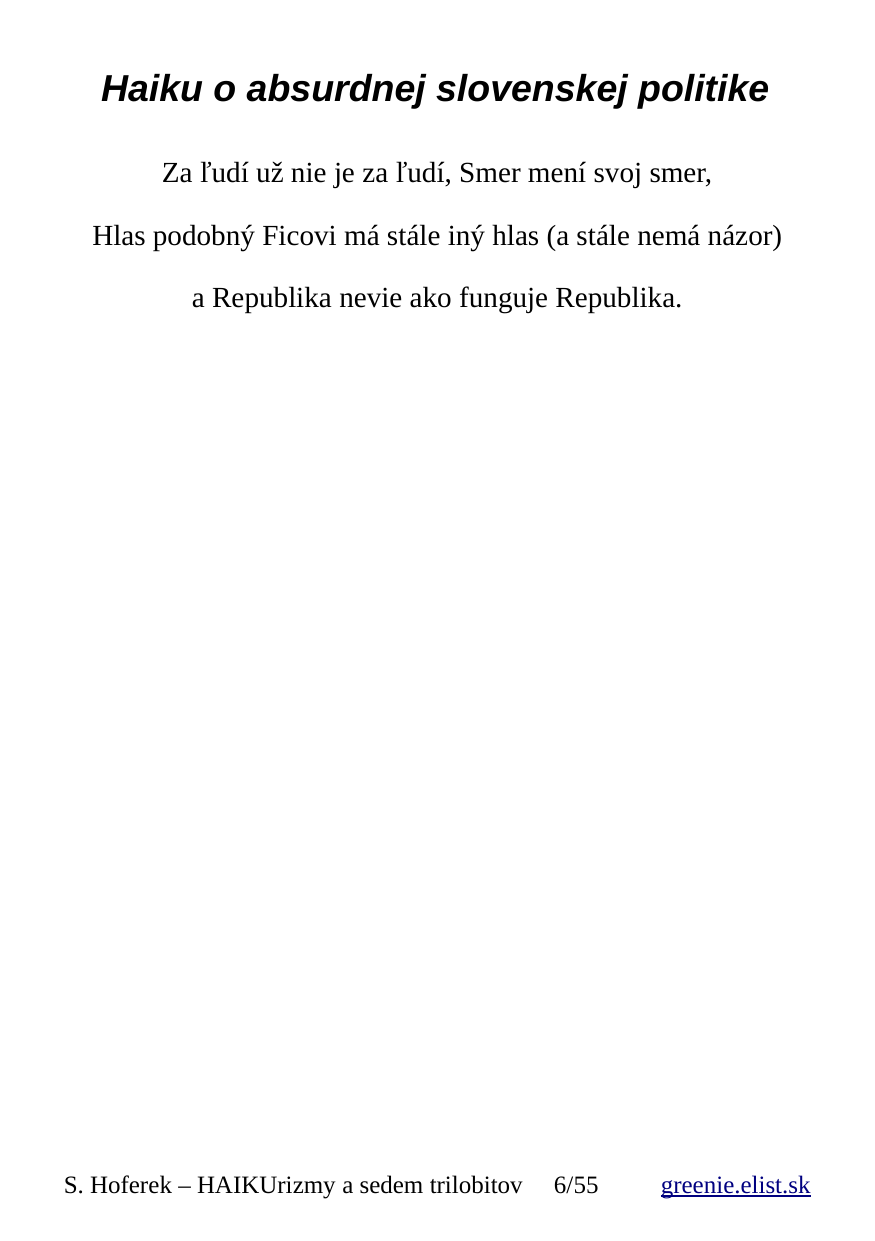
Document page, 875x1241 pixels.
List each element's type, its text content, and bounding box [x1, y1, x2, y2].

text Za ľudí už nie je za ľudí, Smer mení svoj smer, [41, 156, 833, 189]
text Hlas podobný Ficovi má stále iný hlas (a stále nemá názor) [41, 218, 833, 251]
subtitle Haiku o absurdnej slovenskej politike [41, 66, 833, 109]
text a Republika nevie ako funguje Republika. [41, 280, 833, 313]
